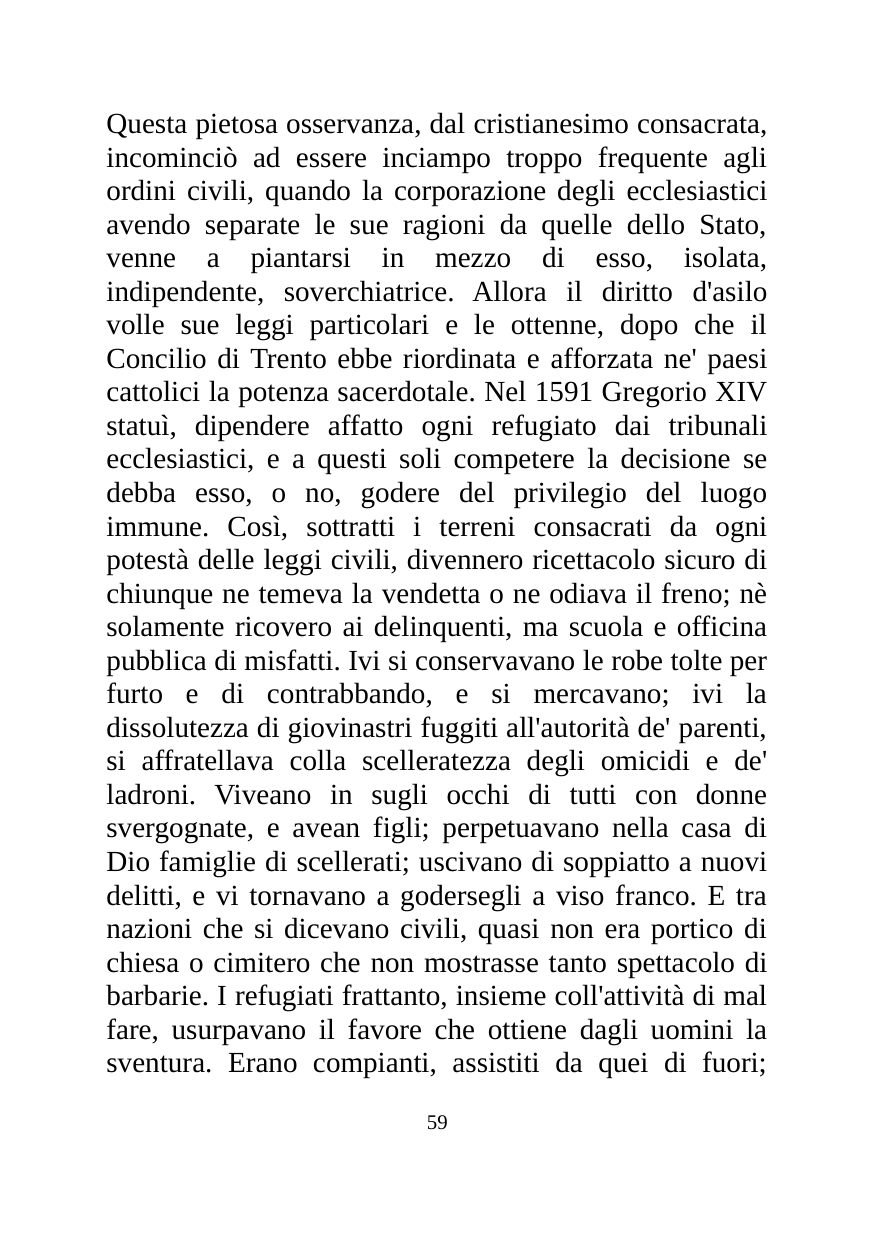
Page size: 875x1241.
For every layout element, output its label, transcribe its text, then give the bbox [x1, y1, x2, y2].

text Questa pietosa osservanza, dal cristianesimo consacrata, incominciò ad essere inciampo troppo frequente agli ordini civili, quando la corporazione degli ecclesiastici avendo separate le sue ragioni da quelle dello Stato, venne a piantarsi in mezzo di esso, isolata, indipendente, soverchiatrice. Allora il diritto d'asilo volle sue leggi particolari e le ottenne, dopo che il Concilio di Trento ebbe riordinata e afforzata ne' paesi cattolici la potenza sacerdotale. Nel 1591 Gregorio XIV statuì, dipendere affatto ogni refugiato dai tribunali ecclesiastici, e a questi soli competere la decisione se debba esso, o no, godere del privilegio del luogo immune. Così, sottratti i terreni consacrati da ogni potestà delle leggi civili, divennero ricettacolo sicuro di chiunque ne temeva la vendetta o ne odiava il freno; nè solamente ricovero ai delinquenti, ma scuola e officina pubblica di misfatti. Ivi si conservavano le robe tolte per furto e di contrabbando, e si mercavano; ivi la dissolutezza di giovinastri fuggiti all'autorità de' parenti, si affratellava colla scelleratezza degli omicidi e de' ladroni. Viveano in sugli occhi di tutti con donne svergognate, e avean figli; perpetuavano nella casa di Dio famiglie di scellerati; uscivano di soppiatto a nuovi delitti, e vi tornavano a godersegli a viso franco. E tra nazioni che si dicevano civili, quasi non era portico di chiesa o cimitero che non mostrasse tanto spettacolo di barbarie. I refugiati frattanto, insieme coll'attività di mal fare, usurpavano il favore che ottiene dagli uomini la sventura. Erano compianti, assistiti da quei di fuori; [106, 106, 768, 1079]
